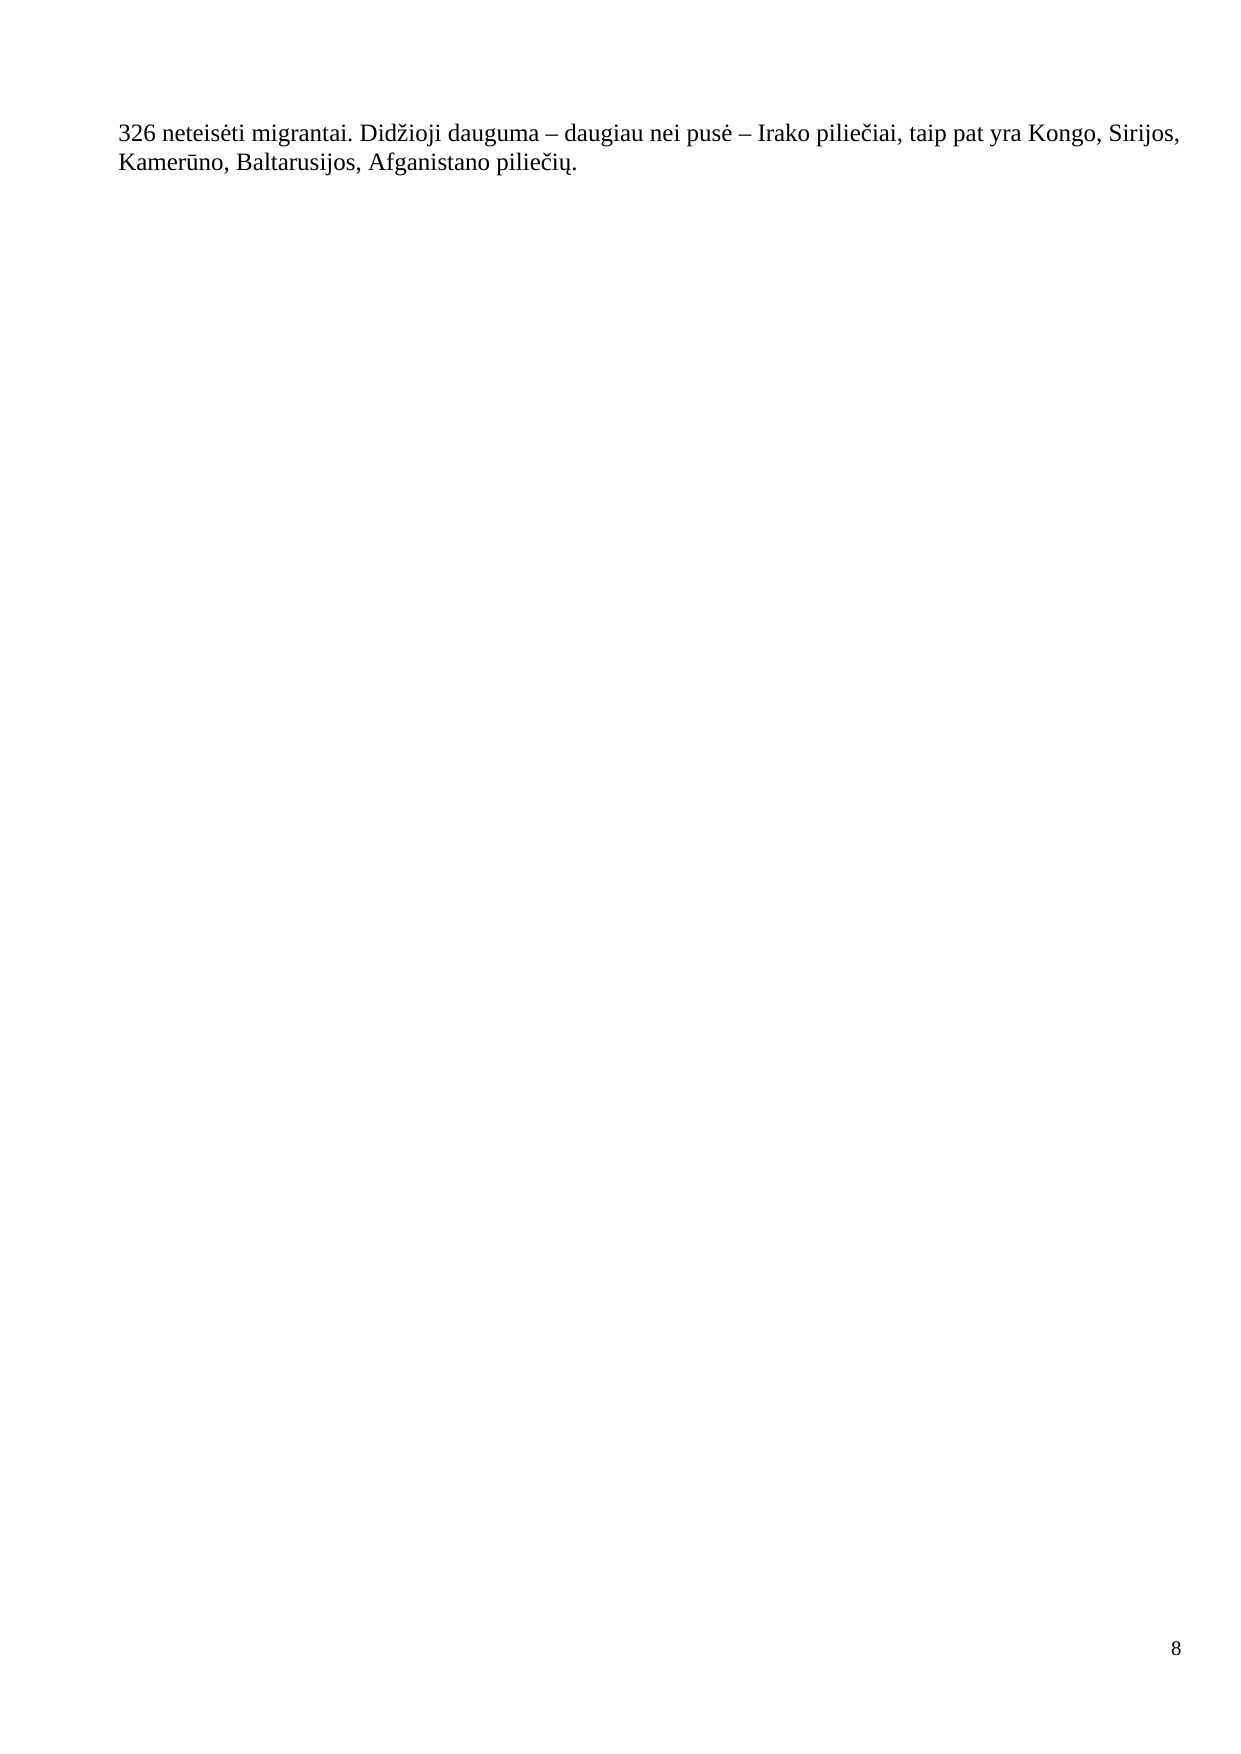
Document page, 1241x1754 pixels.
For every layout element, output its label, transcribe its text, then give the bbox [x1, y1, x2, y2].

text 326 neteisėti migrantai. Didžioji dauguma – daugiau nei pusė – Irako piliečiai, taip pat yra Kongo, Sirijos, Kamerūno, Baltarusijos, Afganistano piliečių. [118, 118, 1181, 176]
